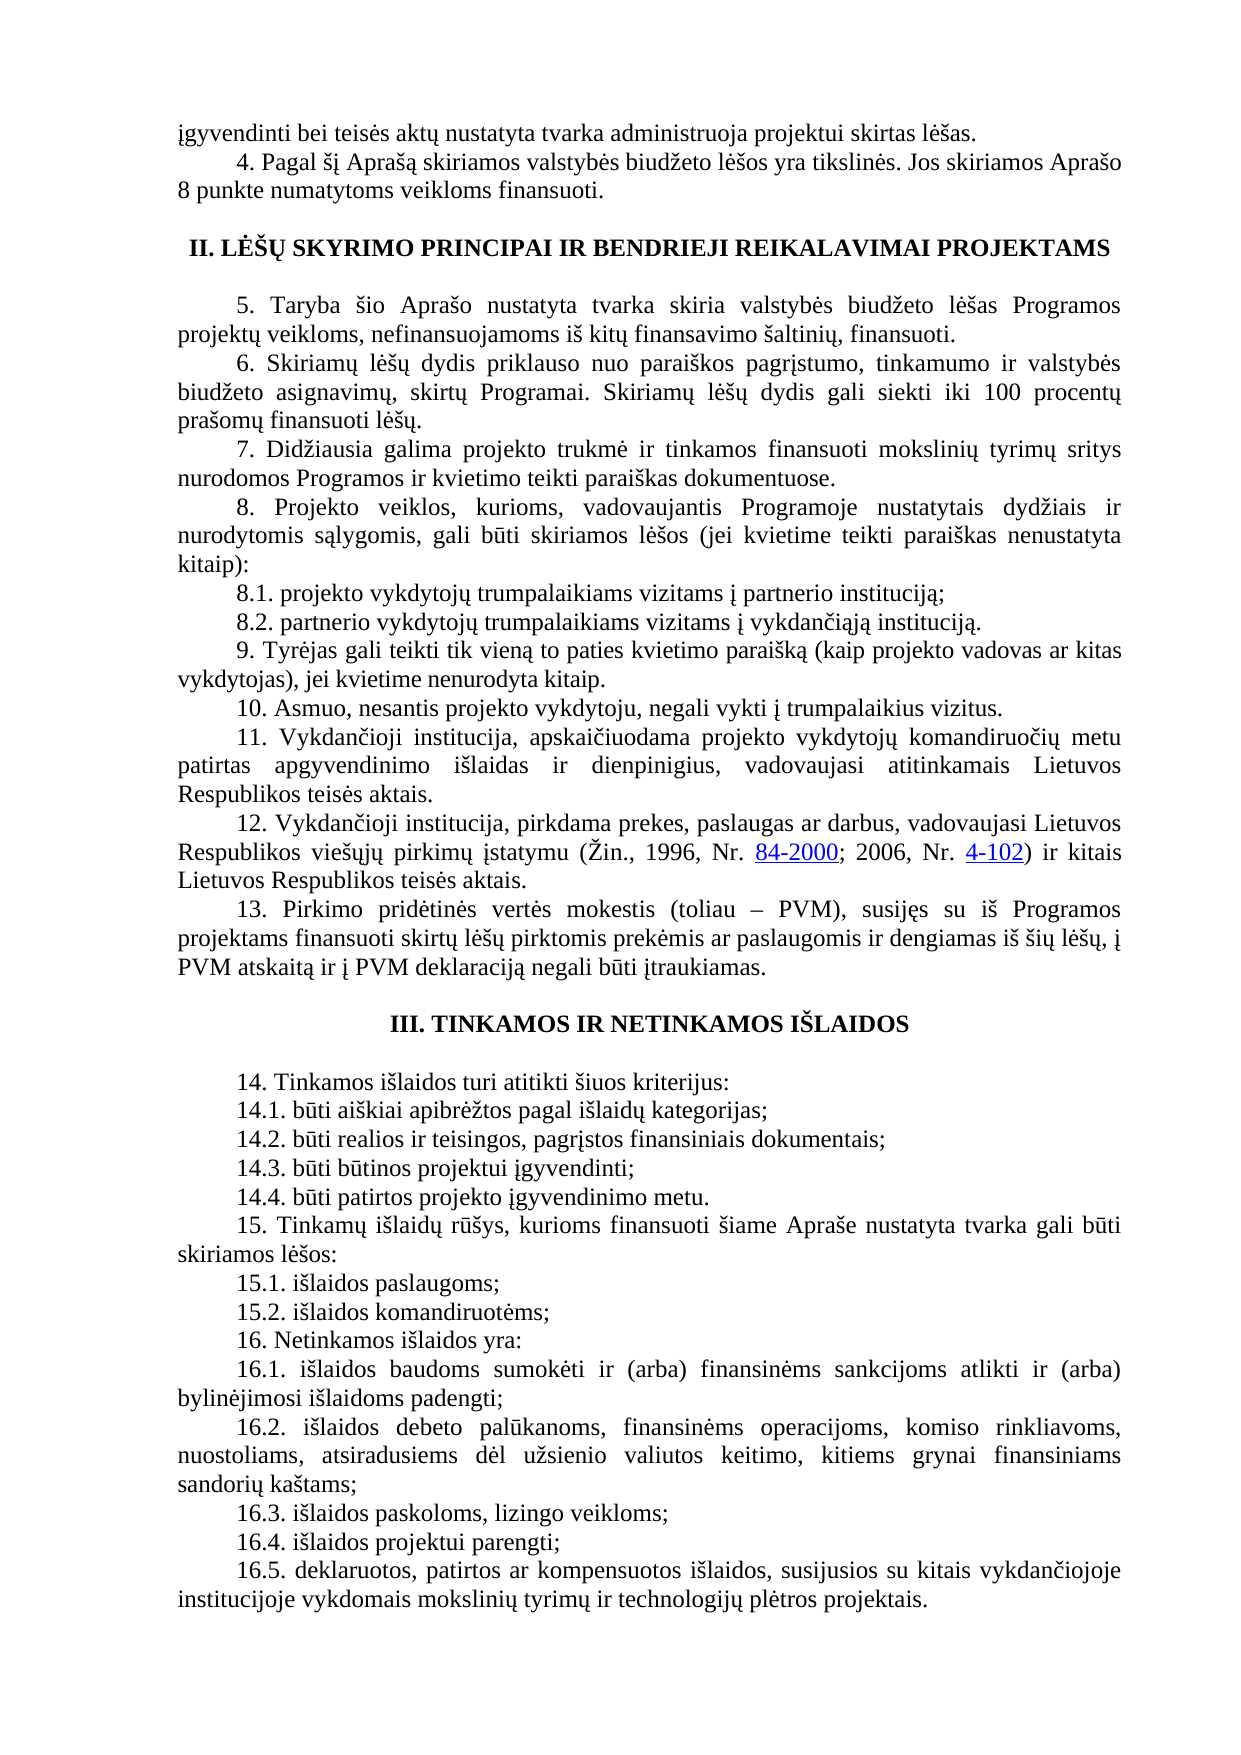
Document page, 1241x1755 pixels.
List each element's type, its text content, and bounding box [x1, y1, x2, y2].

text 10. Asmuo, nesantis projekto vykdytoju, negali vykti į trumpalaikius vizitus. [177, 693, 1122, 722]
text 4. Pagal šį Aprašą skiriamos valstybės biudžeto lėšos yra tikslinės. Jos skiriamos Aprašo 8 punkte numatytoms veikloms finansuoti. [177, 147, 1122, 204]
text 16.2. išlaidos debeto palūkanoms, finansinėms operacijoms, komiso rinkliavoms, nuostoliams, atsiradusiems dėl užsienio valiutos keitimo, kitiems grynai finansiniams sandorių kaštams; [177, 1412, 1122, 1498]
text 15. Tinkamų išlaidų rūšys, kurioms finansuoti šiame Apraše nustatyta tvarka gali būti skiriamos lėšos: [177, 1211, 1122, 1268]
text 8.2. partnerio vykdytojų trumpalaikiams vizitams į vykdančiąją instituciją. [177, 607, 1122, 636]
text 16. Netinkamos išlaidos yra: [177, 1326, 1122, 1354]
text 8.1. projekto vykdytojų trumpalaikiams vizitams į partnerio instituciją; [177, 578, 1122, 607]
text 8. Projekto veiklos, kurioms, vadovaujantis Programoje nustatytais dydžiais ir nurodytomis sąlygomis, gali būti skiriamos lėšos (jei kvietime teikti paraiškas nenustatyta kitaip): [177, 492, 1122, 578]
text 16.1. išlaidos baudoms sumokėti ir (arba) finansinėms sankcijoms atlikti ir (arba) bylinėjimosi išlaidoms padengti; [177, 1354, 1122, 1412]
text 14.2. būti realios ir teisingos, pagrįstos finansiniais dokumentais; [177, 1124, 1122, 1153]
text 11. Vykdančioji institucija, apskaičiuodama projekto vykdytojų komandiruočių metu patirtas apgyvendinimo išlaidas ir dienpinigius, vadovaujasi atitinkamais Lietuvos Respublikos teisės aktais. [177, 722, 1122, 808]
text 5. Taryba šio Aprašo nustatyta tvarka skiria valstybės biudžeto lėšas Programos projektų veikloms, nefinansuojamoms iš kitų finansavimo šaltinių, finansuoti. [177, 291, 1122, 348]
text II. LĖŠŲ skyrimo Principai ir bendrieji reikalavimai projektams [177, 233, 1122, 262]
text III. TINKAMOS IR NETINKAMOS IŠLAIDOS [177, 1009, 1122, 1038]
text 14.4. būti patirtos projekto įgyvendinimo metu. [177, 1182, 1122, 1211]
text 16.5. deklaruotos, patirtos ar kompensuotos išlaidos, susijusios su kitais vykdančiojoje institucijoje vykdomais mokslinių tyrimų ir technologijų plėtros projektais. [177, 1556, 1122, 1613]
text 13. Pirkimo pridėtinės vertės mokestis (toliau – PVM), susijęs su iš Programos projektams finansuoti skirtų lėšų pirktomis prekėmis ar paslaugomis ir dengiamas iš šių lėšų, į PVM atskaitą ir į PVM deklaraciją negali būti įtraukiamas. [177, 894, 1122, 981]
text 16.3. išlaidos paskoloms, lizingo veikloms; [177, 1498, 1122, 1527]
text 15.2. išlaidos komandiruotėms; [177, 1297, 1122, 1326]
text 14.1. būti aiškiai apibrėžtos pagal išlaidų kategorijas; [177, 1096, 1122, 1124]
text 16.4. išlaidos projektui parengti; [177, 1527, 1122, 1556]
text 6. Skiriamų lėšų dydis priklauso nuo paraiškos pagrįstumo, tinkamumo ir valstybės biudžeto asignavimų, skirtų Programai. Skiriamų lėšų dydis gali siekti iki 100 procentų prašomų finansuoti lėšų. [177, 348, 1122, 434]
text 15.1. išlaidos paslaugoms; [177, 1268, 1122, 1297]
text 9. Tyrėjas gali teikti tik vieną to paties kvietimo paraišką (kaip projekto vadovas ar kitas vykdytojas), jei kvietime nenurodyta kitaip. [177, 636, 1122, 693]
text 7. Didžiausia galima projekto trukmė ir tinkamos finansuoti mokslinių tyrimų sritys nurodomos Programos ir kvietimo teikti paraiškas dokumentuose. [177, 434, 1122, 492]
text 12. Vykdančioji institucija, pirkdama prekes, paslaugas ar darbus, vadovaujasi Lietuvos Respublikos viešųjų pirkimų įstatymu (Žin., 1996, Nr. 84-2000; 2006, Nr. 4-102) ir kitais Lietuvos Respublikos teisės aktais. [177, 808, 1122, 894]
text įgyvendinti bei teisės aktų nustatyta tvarka administruoja projektui skirtas lėšas. [177, 118, 1122, 147]
text 14. Tinkamos išlaidos turi atitikti šiuos kriterijus: [177, 1067, 1122, 1096]
text 14.3. būti būtinos projektui įgyvendinti; [177, 1153, 1122, 1182]
